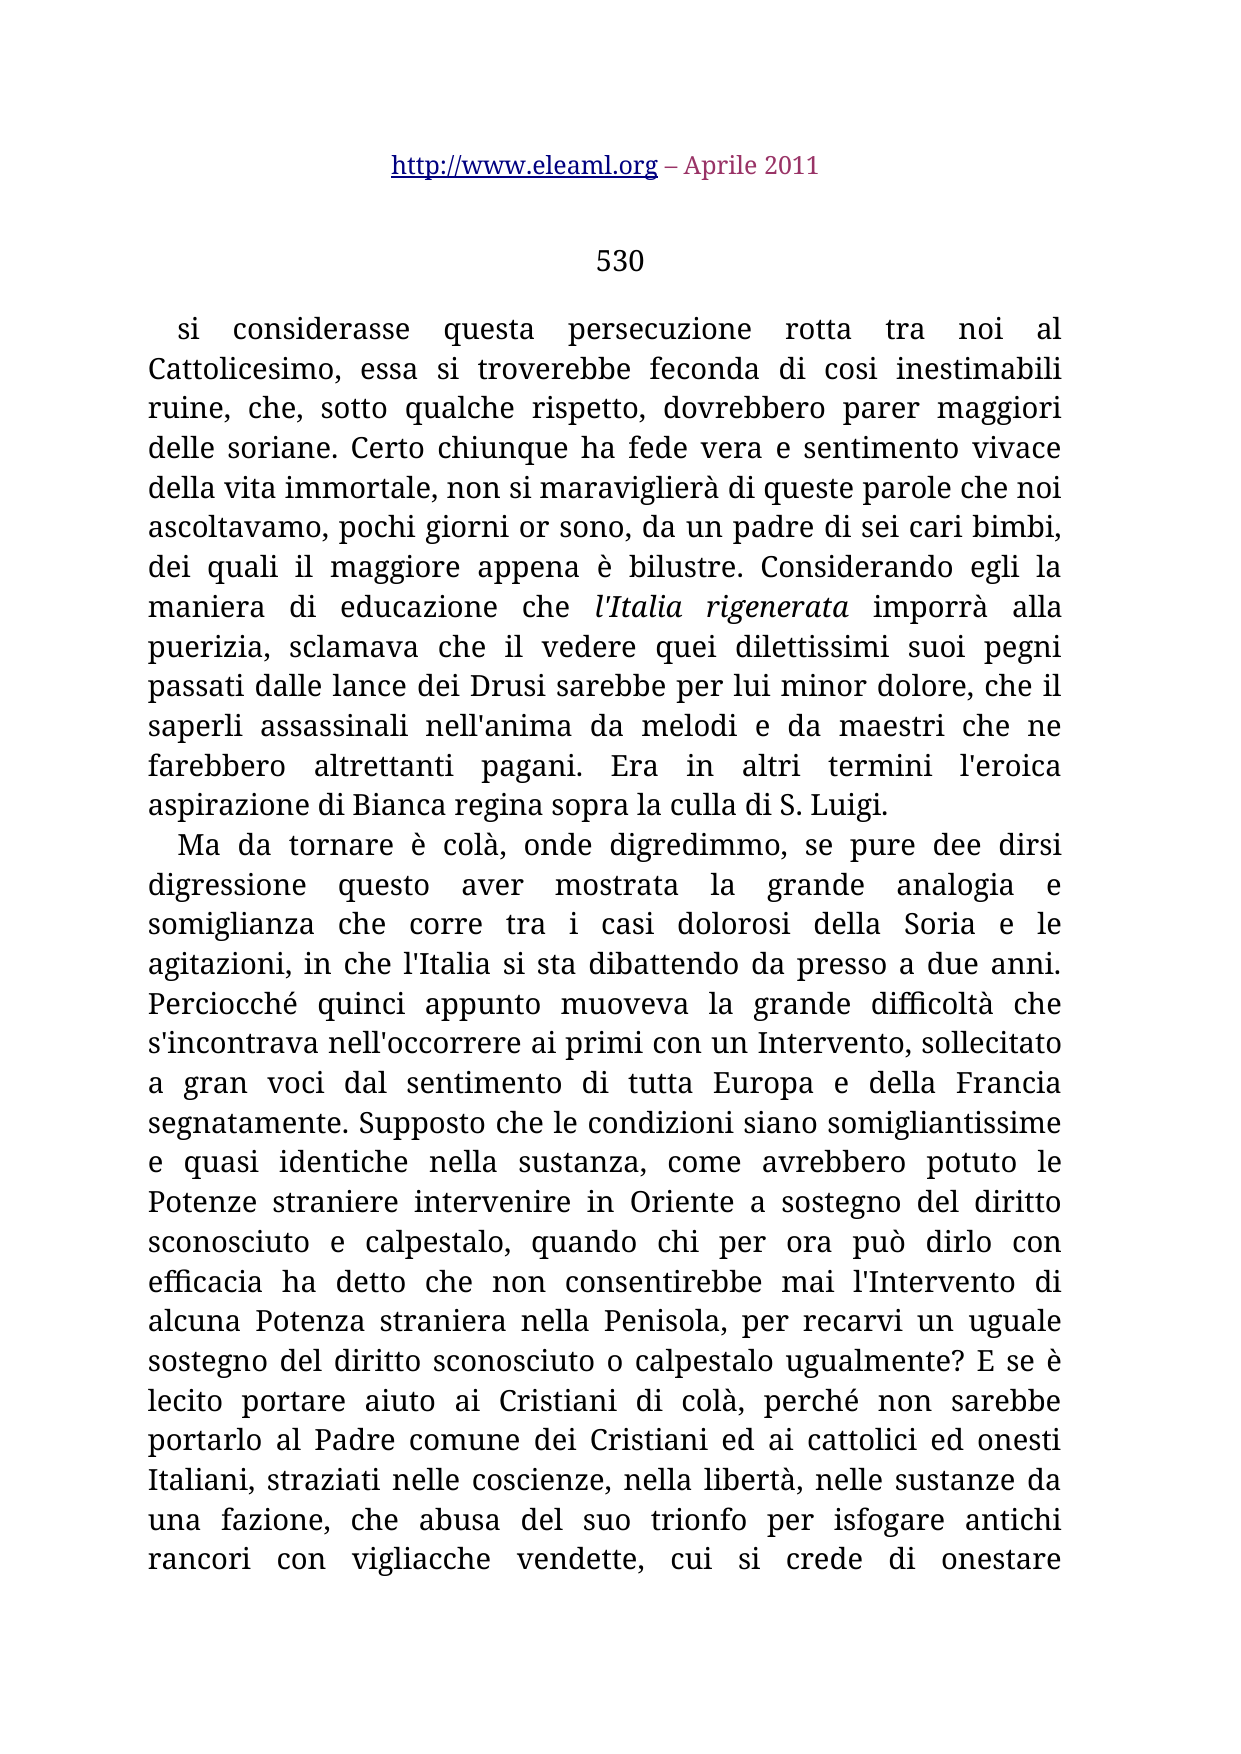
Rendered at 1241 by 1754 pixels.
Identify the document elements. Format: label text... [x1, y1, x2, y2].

text Ma da tornare è colà, onde digredimmo, se pure dee dirsi digressione questo aver mostrata la grande analogia e somiglianza che corre tra i casi dolorosi della Soria e le agitazioni, in che l'Italia si sta dibattendo da presso a due anni. Perciocché quinci appunto muoveva la grande difficoltà che s'incontrava nell'occorrere ai primi con un Intervento, sollecitato a gran voci dal sentimento di tutta Europa e della Francia segnatamente. Supposto che le condizioni siano somigliantissime e quasi identiche nella sustanza, come avrebbero potuto le Potenze straniere intervenire in Oriente a sostegno del diritto sconosciuto e calpestalo, quando chi per ora può dirlo con efficacia ha detto che non consentirebbe mai l'Intervento di alcuna Potenza straniera nella Penisola, per recarvi un uguale sostegno del diritto sconosciuto o calpestalo ugualmente? E se è lecito portare aiuto ai Cristiani di colà, perché non sarebbe portarlo al Padre comune dei Cristiani ed ai cattolici ed onesti Italiani, straziati nelle coscienze, nella libertà, nelle sustanze da una fazione, che abusa del suo trionfo per isfogare antichi rancori con vigliacche vendette, cui si crede di onestare [148, 824, 1063, 1578]
text si considerasse questa persecuzione rotta tra noi al Cattolicesimo, essa si troverebbe feconda di cosi inestimabili ruine, che, sotto qualche rispetto, dovrebbero parer maggiori delle soriane. Certo chiunque ha fede vera e sentimento vivace della vita immortale, non si maraviglierà di queste parole che noi ascoltavamo, pochi giorni or sono, da un padre di sei cari bimbi, dei quali il maggiore appena è bilustre. Considerando egli la maniera di educazione che l'Italia rigenerata imporrà alla puerizia, sclamava che il vedere quei dilettissimi suoi pegni passati dalle lance dei Drusi sarebbe per lui minor dolore, che il saperli assassinali nell'anima da melodi e da maestri che ne farebbero altrettanti pagani. Era in altri termini l'eroica aspirazione di Bianca regina sopra la culla di S. Luigi. [148, 308, 1063, 824]
text 530 [148, 240, 1063, 279]
